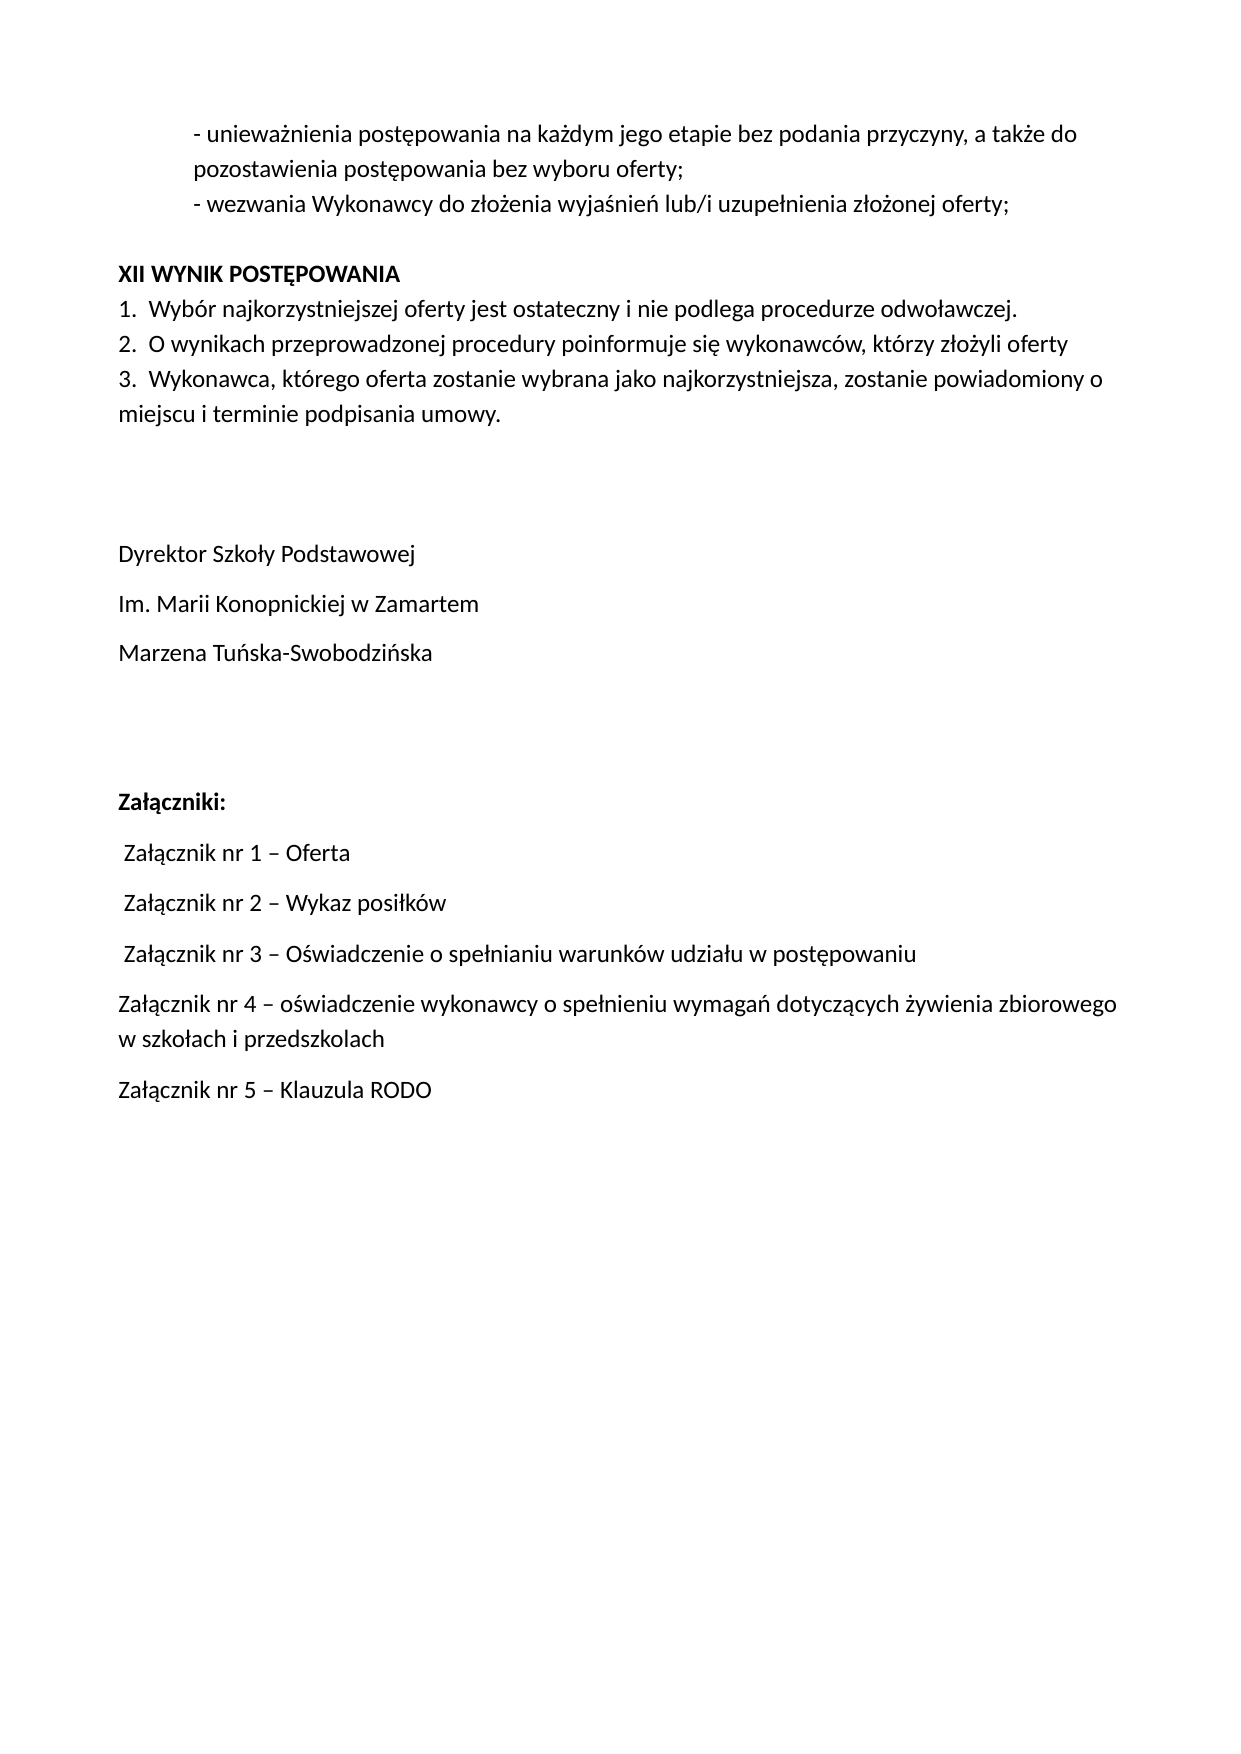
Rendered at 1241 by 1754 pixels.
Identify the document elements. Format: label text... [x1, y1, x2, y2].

text XII WYNIK POSTĘPOWANIA [118, 258, 1122, 289]
text 1. Wybór najkorzystniejszej oferty jest ostateczny i nie podlega procedurze odwoławczej. [118, 293, 1122, 324]
text - unieważnienia postępowania na każdym jego etapie bez podania przyczyny, a także do pozostawienia postępowania bez wyboru oferty; [193, 118, 1122, 184]
text Załącznik nr 3 – Oświadczenie o spełnianiu warunków udziału w postępowaniu [118, 938, 1122, 968]
text Załącznik nr 5 – Klauzula RODO [118, 1074, 1122, 1105]
text Marzena Tuńska-Swobodzińska [118, 637, 1122, 668]
text Dyrektor Szkoły Podstawowej [118, 538, 1122, 569]
text Im. Marii Konopnickiej w Zamartem [118, 588, 1122, 618]
text 2. O wynikach przeprowadzonej procedury poinformuje się wykonawców, którzy złożyli oferty [118, 328, 1122, 359]
text 3. Wykonawca, którego oferta zostanie wybrana jako najkorzystniejsza, zostanie powiadomiony o miejscu i terminie podpisania umowy. [118, 363, 1122, 429]
text Załączniki: [118, 786, 1122, 817]
text - wezwania Wykonawcy do złożenia wyjaśnień lub/i uzupełnienia złożonej oferty; [193, 188, 1122, 219]
text Załącznik nr 1 – Oferta [118, 837, 1122, 867]
text Załącznik nr 2 – Wykaz posiłków [118, 887, 1122, 918]
text Załącznik nr 4 – oświadczenie wykonawcy o spełnieniu wymagań dotyczących żywienia zbiorowego w szkołach i przedszkolach [118, 988, 1122, 1054]
